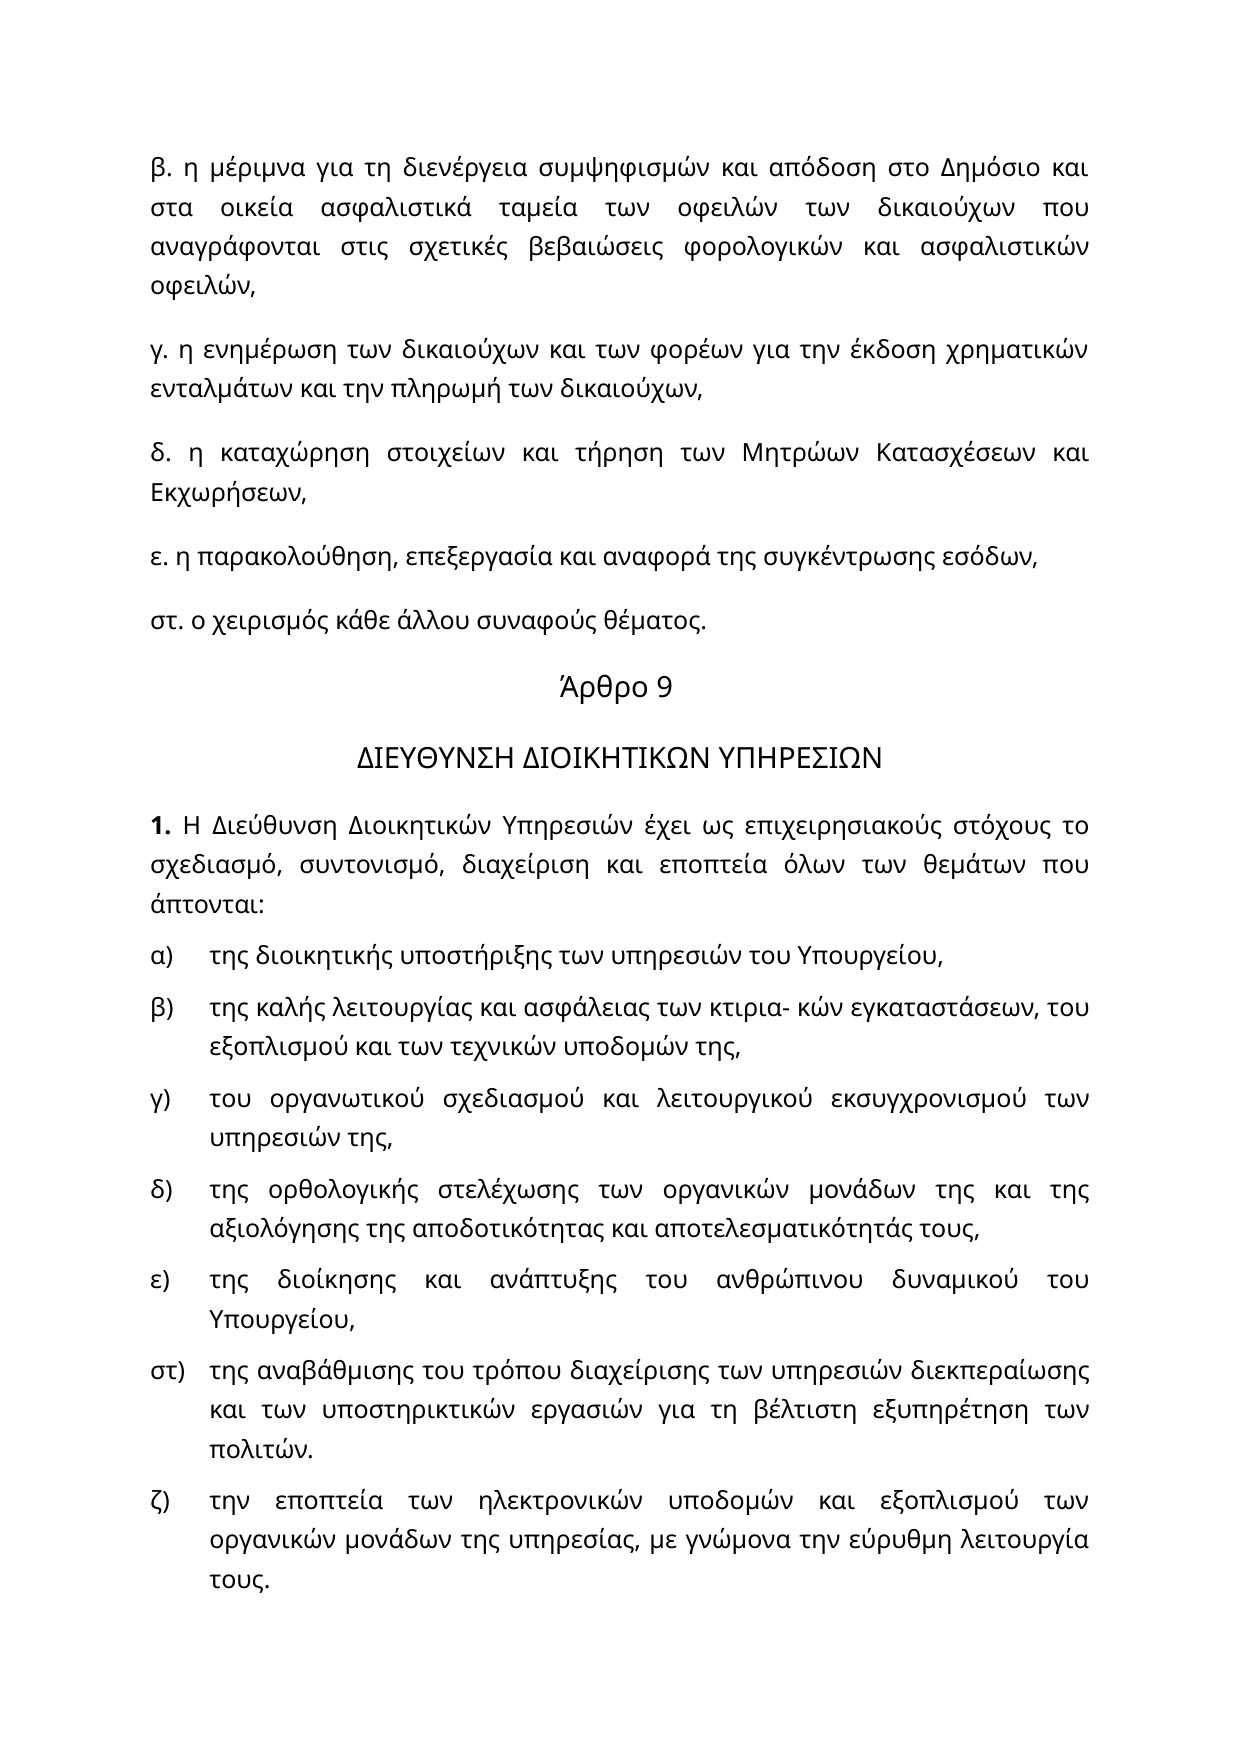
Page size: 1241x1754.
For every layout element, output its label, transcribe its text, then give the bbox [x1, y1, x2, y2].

text β. η μέριμνα για τη διενέργεια συμψηφισμών και απόδοση στο Δημόσιο και στα οικεία ασφαλιστικά ταμεία των οφειλών των δικαιούχων που αναγράφονται στις σχετικές βεβαιώσεις φορολογικών και ασφαλιστικών οφειλών, [150, 150, 1090, 302]
subtitle ΔΙΕΥΘΥΝΣΗ ΔΙΟΙΚΗΤΙΚΩΝ ΥΠΗΡΕΣΙΩΝ [150, 737, 1090, 777]
text 1. Η Διεύθυνση Διοικητικών Υπηρεσιών έχει ως επιχειρησιακούς στόχους το σχεδιασμό, συντονισμό, διαχείριση και εποπτεία όλων των θεμάτων που άπτονται: [150, 808, 1090, 920]
list ζ) την εποπτεία των ηλεκτρονικών υποδομών και εξοπλισμού των οργανικών μονάδων της υπηρεσίας, με γνώμονα την εύρυθμη λειτουργία τους. [150, 1483, 1090, 1595]
text ε. η παρακολούθηση, επεξεργασία και αναφορά της συγκέντρωσης εσόδων, [150, 538, 1090, 572]
subtitle Άρθρο 9 [150, 667, 1090, 706]
list β) της καλής λειτουργίας και ασφάλειας των κτιρια- κών εγκαταστάσεων, του εξοπλισμού και των τεχνικών υποδομών της, [150, 989, 1090, 1063]
list δ) της ορθολογικής στελέχωσης των οργανικών μονάδων της και της αξιολόγησης της αποδοτικότητας και αποτελεσματικότητάς τους, [150, 1171, 1090, 1244]
text δ. η καταχώρηση στοιχείων και τήρηση των Μητρώων Κατασχέσεων και Εκχωρήσεων, [150, 435, 1090, 508]
list α) της διοικητικής υποστήριξης των υπηρεσιών του Υπουργείου, [150, 938, 1090, 972]
list ε) της διοίκησης και ανάπτυξης του ανθρώπινου δυναμικού του Υπουργείου, [150, 1262, 1090, 1335]
text στ. ο χειρισμός κάθε άλλου συναφούς θέματος. [150, 602, 1090, 637]
list γ) του οργανωτικού σχεδιασμού και λειτουργικού εκσυγχρονισμού των υπηρεσιών της, [150, 1080, 1090, 1154]
list στ) της αναβάθμισης του τρόπου διαχείρισης των υπηρεσιών διεκπεραίωσης και των υποστηρικτικών εργασιών για τη βέλτιστη εξυπηρέτηση των πολιτών. [150, 1353, 1090, 1465]
text γ. η ενημέρωση των δικαιούχων και των φορέων για την έκδοση χρηματικών ενταλμάτων και την πληρωμή των δικαιούχων, [150, 332, 1090, 405]
